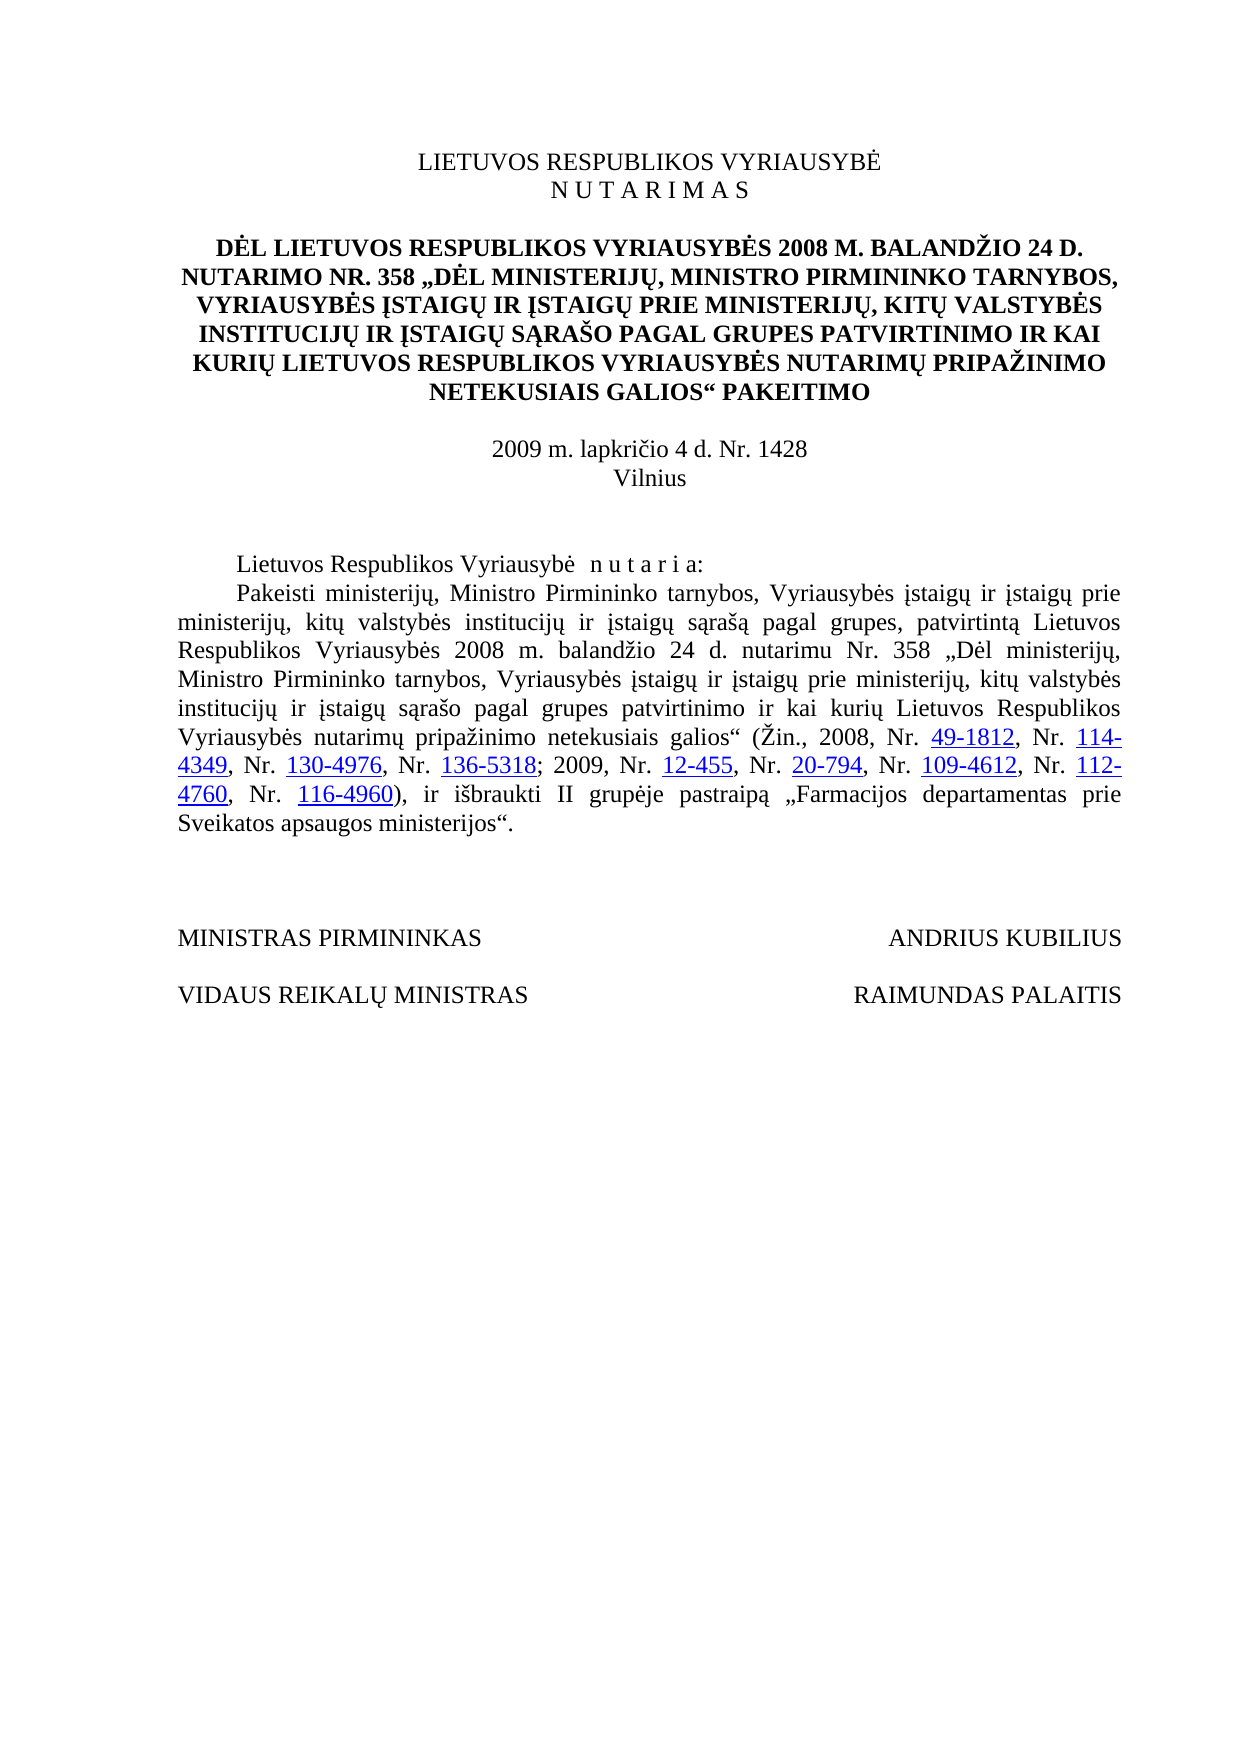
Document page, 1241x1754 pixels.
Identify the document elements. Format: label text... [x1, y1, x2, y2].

text VIDAUS REIKALŲ MINISTRAS RAIMUNDAS PALAITIS [177, 981, 1122, 1009]
text Vilnius [177, 463, 1122, 492]
text MINISTRAS PIRMININKAS ANDRIUS KUBILIUS [177, 923, 1122, 952]
text Pakeisti ministerijų, Ministro Pirmininko tarnybos, Vyriausybės įstaigų ir įstaigų prie ministerijų, kitų valstybės institucijų ir įstaigų sąrašą pagal grupes, patvirtintą Lietuvos Respublikos Vyriausybės 2008 m. balandžio 24 d. nutarimu Nr. 358 „Dėl ministerijų, Ministro Pirmininko tarnybos, Vyriausybės įstaigų ir įstaigų prie ministerijų, kitų valstybės institucijų ir įstaigų sąrašo pagal grupes patvirtinimo ir kai kurių Lietuvos Respublikos Vyriausybės nutarimų pripažinimo netekusiais galios“ (Žin., 2008, Nr. 49-1812, Nr. 114-4349, Nr. 130-4976, Nr. 136-5318; 2009, Nr. 12-455, Nr. 20-794, Nr. 109-4612, Nr. 112-4760, Nr. 116-4960), ir išbraukti II grupėje pastraipą „Farmacijos departamentas prie Sveikatos apsaugos ministerijos“. [177, 578, 1122, 837]
text Lietuvos Respublikos Vyriausybė nutaria: [177, 549, 1122, 578]
text NUTARIMAS [177, 176, 1122, 204]
text Lietuvos Respublikos Vyriausybė [177, 147, 1122, 176]
text DĖL LIETUVOS RESPUBLIKOS VYRIAUSYBĖS 2008 M. BALANDŽIO 24 D. NUTARIMO NR. 358 „DĖL MINISTERIJŲ, MINISTRO PIRMININKO TARNYBOS, VYRIAUSYBĖS ĮSTAIGŲ IR ĮSTAIGŲ PRIE MINISTERIJŲ, KITŲ VALSTYBĖS INSTITUCIJŲ IR ĮSTAIGŲ SĄRAŠO PAGAL GRUPES PATVIRTINIMO IR KAI KURIŲ LIETUVOS RESPUBLIKOS VYRIAUSYBĖS NUTARIMŲ PRIPAŽINIMO NETEKUSIAIS GALIOS“ PAKEITIMO [177, 233, 1122, 406]
text 2009 m. lapkričio 4 d. Nr. 1428 [177, 434, 1122, 463]
